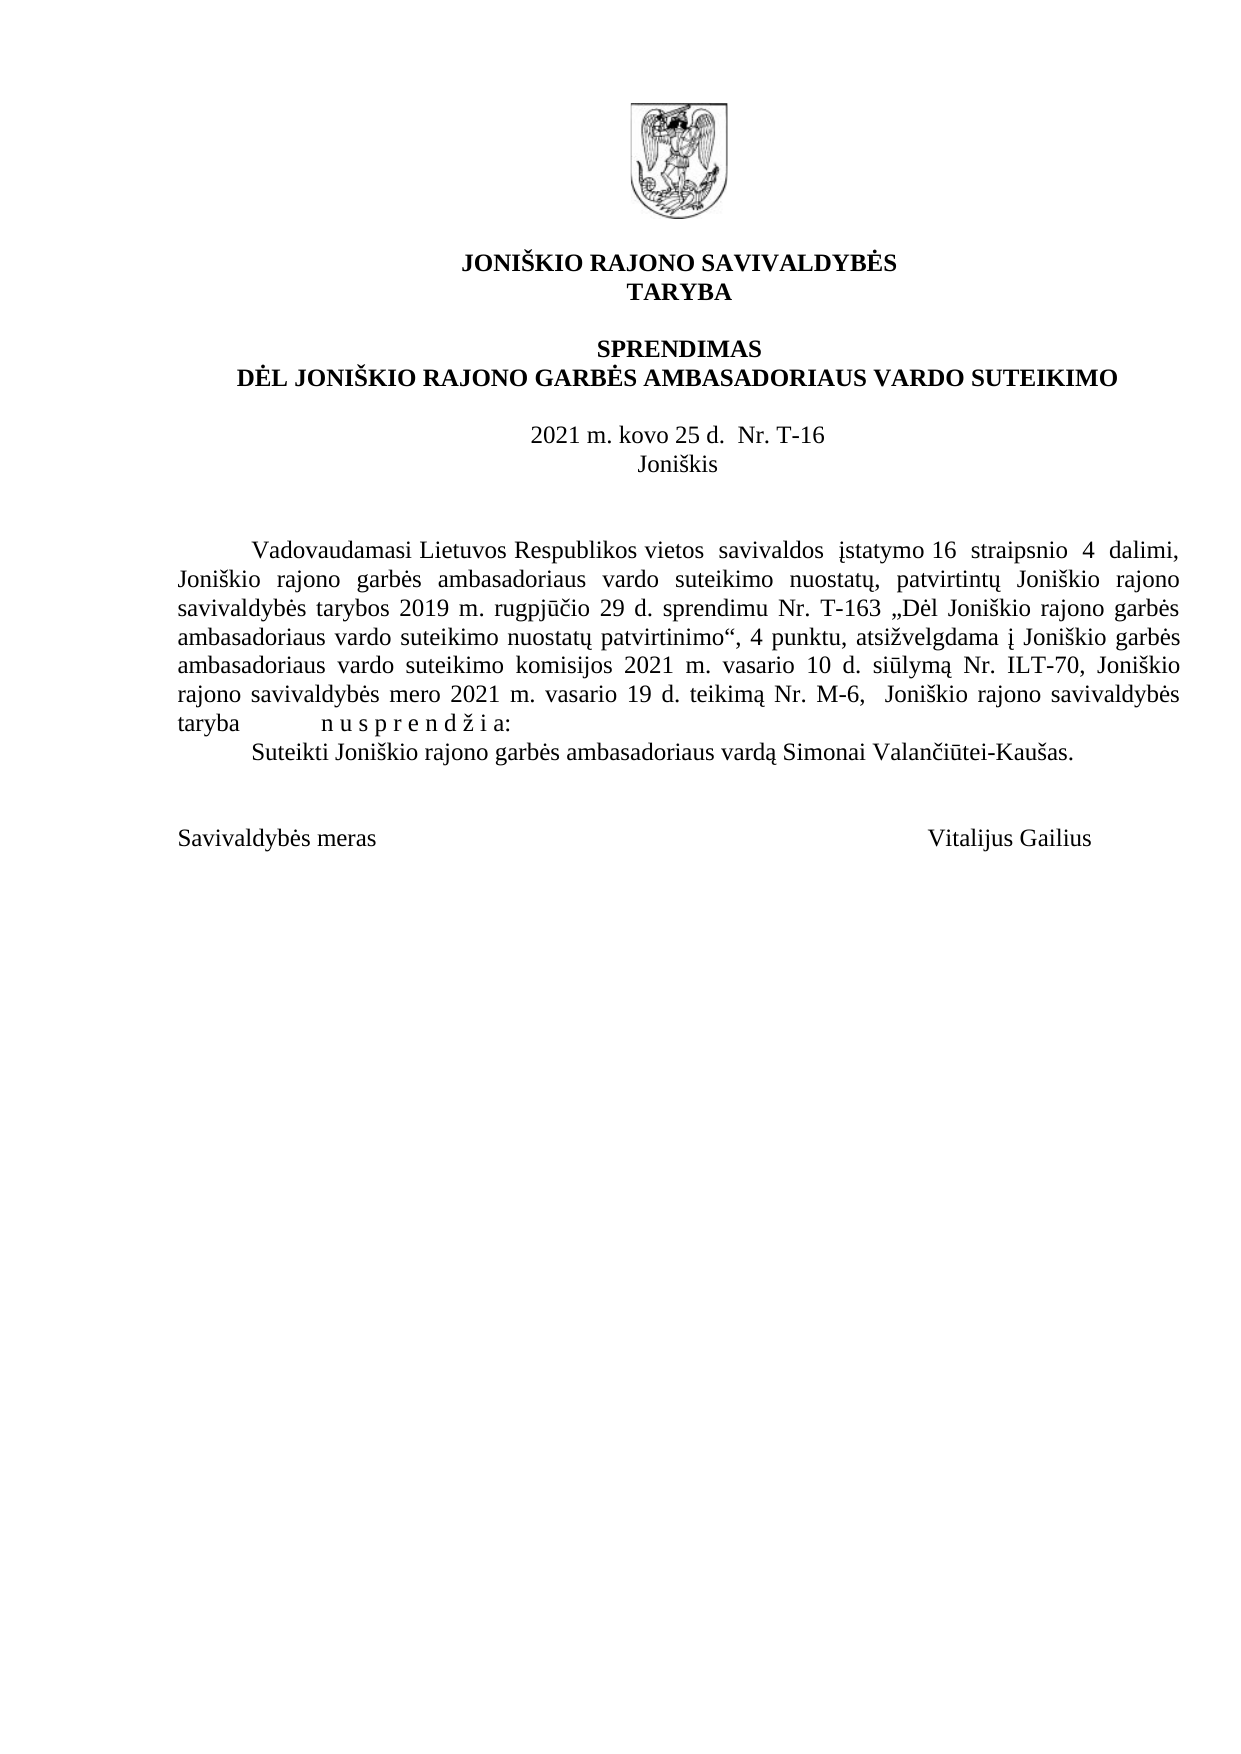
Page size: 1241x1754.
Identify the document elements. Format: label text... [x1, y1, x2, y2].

text Vadovaudamasi Lietuvos Respublikos vietos savivaldos įstatymo 16 straipsnio 4 dalimi, Joniškio rajono garbės ambasadoriaus vardo suteikimo nuostatų, patvirtintų Joniškio rajono savivaldybės tarybos 2019 m. rugpjūčio 29 d. sprendimu Nr. T-163 „Dėl Joniškio rajono garbės ambasadoriaus vardo suteikimo nuostatų patvirtinimo“, 4 punktu, atsižvelgdama į Joniškio garbės ambasadoriaus vardo suteikimo komisijos 2021 m. vasario 10 d. siūlymą Nr. ILT-70, Joniškio rajono savivaldybės mero 2021 m. vasario 19 d. teikimą Nr. M-6, Joniškio rajono savivaldybės taryba n u s p r e n d ž i a: [177, 535, 1181, 737]
text Suteikti Joniškio rajono garbės ambasadoriaus vardą Simonai Valančiūtei-Kaušas. [177, 737, 1181, 765]
text 2021 m. kovo 25 d. Nr. T-16 [174, 420, 1181, 449]
text Joniškis [174, 449, 1181, 478]
text Joniškio rajono savivaldybės TARYBA [177, 248, 1181, 305]
text Savivaldybės meras Vitalijus Gailius [177, 823, 1181, 852]
text DĖL JONIŠKIO RAJONO GARBĖS AMBASADORIAUS VARDO SUTEIKIMO [174, 363, 1181, 392]
text SPRENDIMAS [177, 334, 1181, 363]
